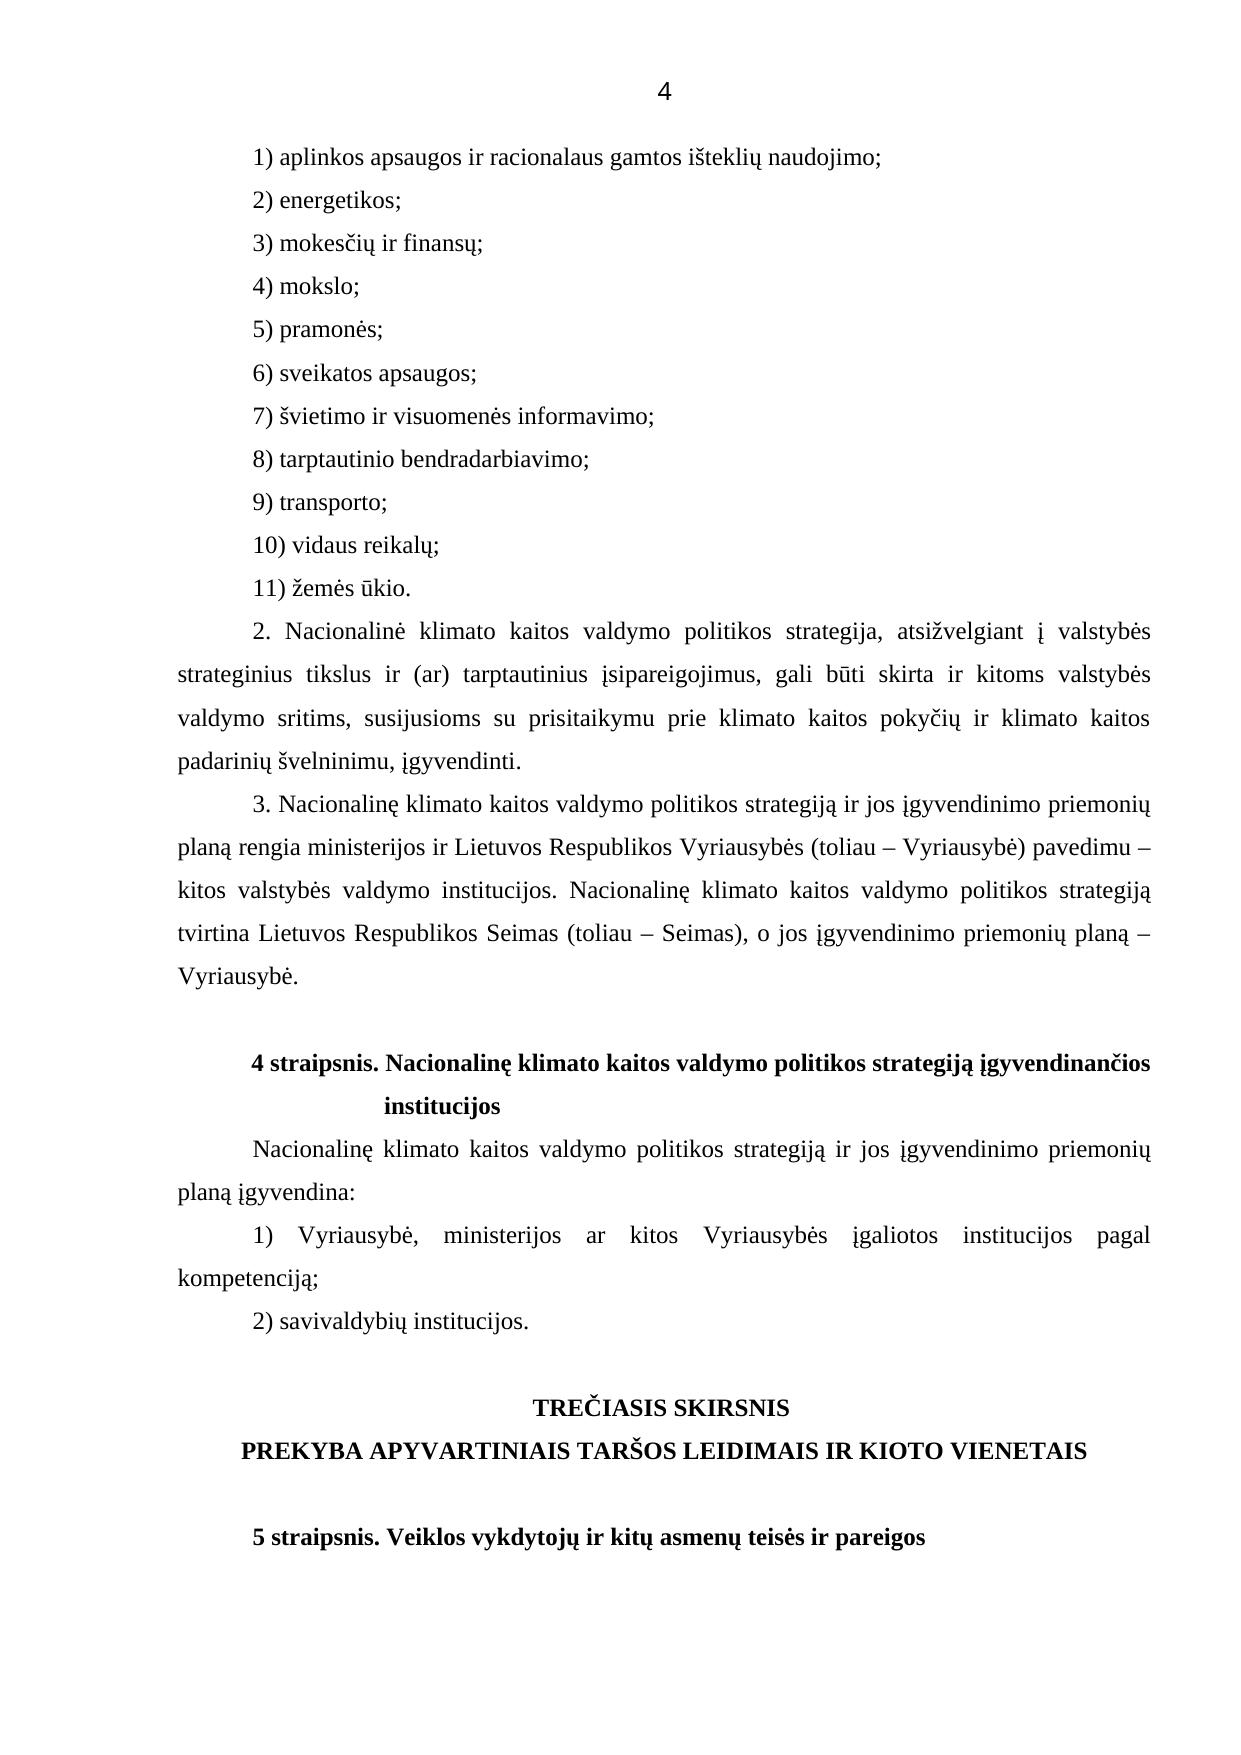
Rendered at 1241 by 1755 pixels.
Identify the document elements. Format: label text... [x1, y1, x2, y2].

text 11) žemės ūkio. [177, 573, 1152, 602]
text 10) vidaus reikalų; [177, 530, 1152, 559]
text 2) savivaldybių institucijos. [177, 1306, 1152, 1335]
text 9) transporto; [177, 487, 1152, 516]
text 4 straipsnis. Nacionalinę klimato kaitos valdymo politikos strategiją įgyvendinančios institucijos [251, 1048, 1152, 1119]
text TREČIASIS SKIRSNIS [177, 1393, 1152, 1421]
text 1) Vyriausybė, ministerijos ar kitos Vyriausybės įgaliotos institucijos pagal kompetenciją; [177, 1220, 1152, 1292]
text 3) mokesčių ir finansų; [177, 228, 1152, 257]
text 7) švietimo ir visuomenės informavimo; [177, 401, 1152, 429]
text 3. Nacionalinę klimato kaitos valdymo politikos strategiją ir jos įgyvendinimo priemonių planą rengia ministerijos ir Lietuvos Respublikos Vyriausybės (toliau – Vyriausybė) pavedimu – kitos valstybės valdymo institucijos. Nacionalinę klimato kaitos valdymo politikos strategiją tvirtina Lietuvos Respublikos Seimas (toliau – Seimas), o jos įgyvendinimo priemonių planą – Vyriausybė. [177, 789, 1152, 990]
text 8) tarptautinio bendradarbiavimo; [177, 444, 1152, 473]
text 1) aplinkos apsaugos ir racionalaus gamtos išteklių naudojimo; [177, 142, 1152, 171]
text 2. Nacionalinė klimato kaitos valdymo politikos strategija, atsižvelgiant į valstybės strateginius tikslus ir (ar) tarptautinius įsipareigojimus, gali būti skirta ir kitoms valstybės valdymo sritims, susijusioms su prisitaikymu prie klimato kaitos pokyčių ir klimato kaitos padarinių švelninimu, įgyvendinti. [177, 616, 1152, 774]
text 6) sveikatos apsaugos; [177, 358, 1152, 386]
text 5 straipsnis. Veiklos vykdytojų ir kitų asmenų teisės ir pareigos [177, 1522, 1152, 1551]
text PREKYBA APYVARTINIAIS TARŠOS LEIDIMAIS IR KIOTO VIENETAIS [177, 1436, 1152, 1464]
text 5) pramonės; [177, 314, 1152, 343]
text 2) energetikos; [177, 185, 1152, 214]
text 4) mokslo; [177, 271, 1152, 300]
text Nacionalinę klimato kaitos valdymo politikos strategiją ir jos įgyvendinimo priemonių planą įgyvendina: [177, 1134, 1152, 1206]
